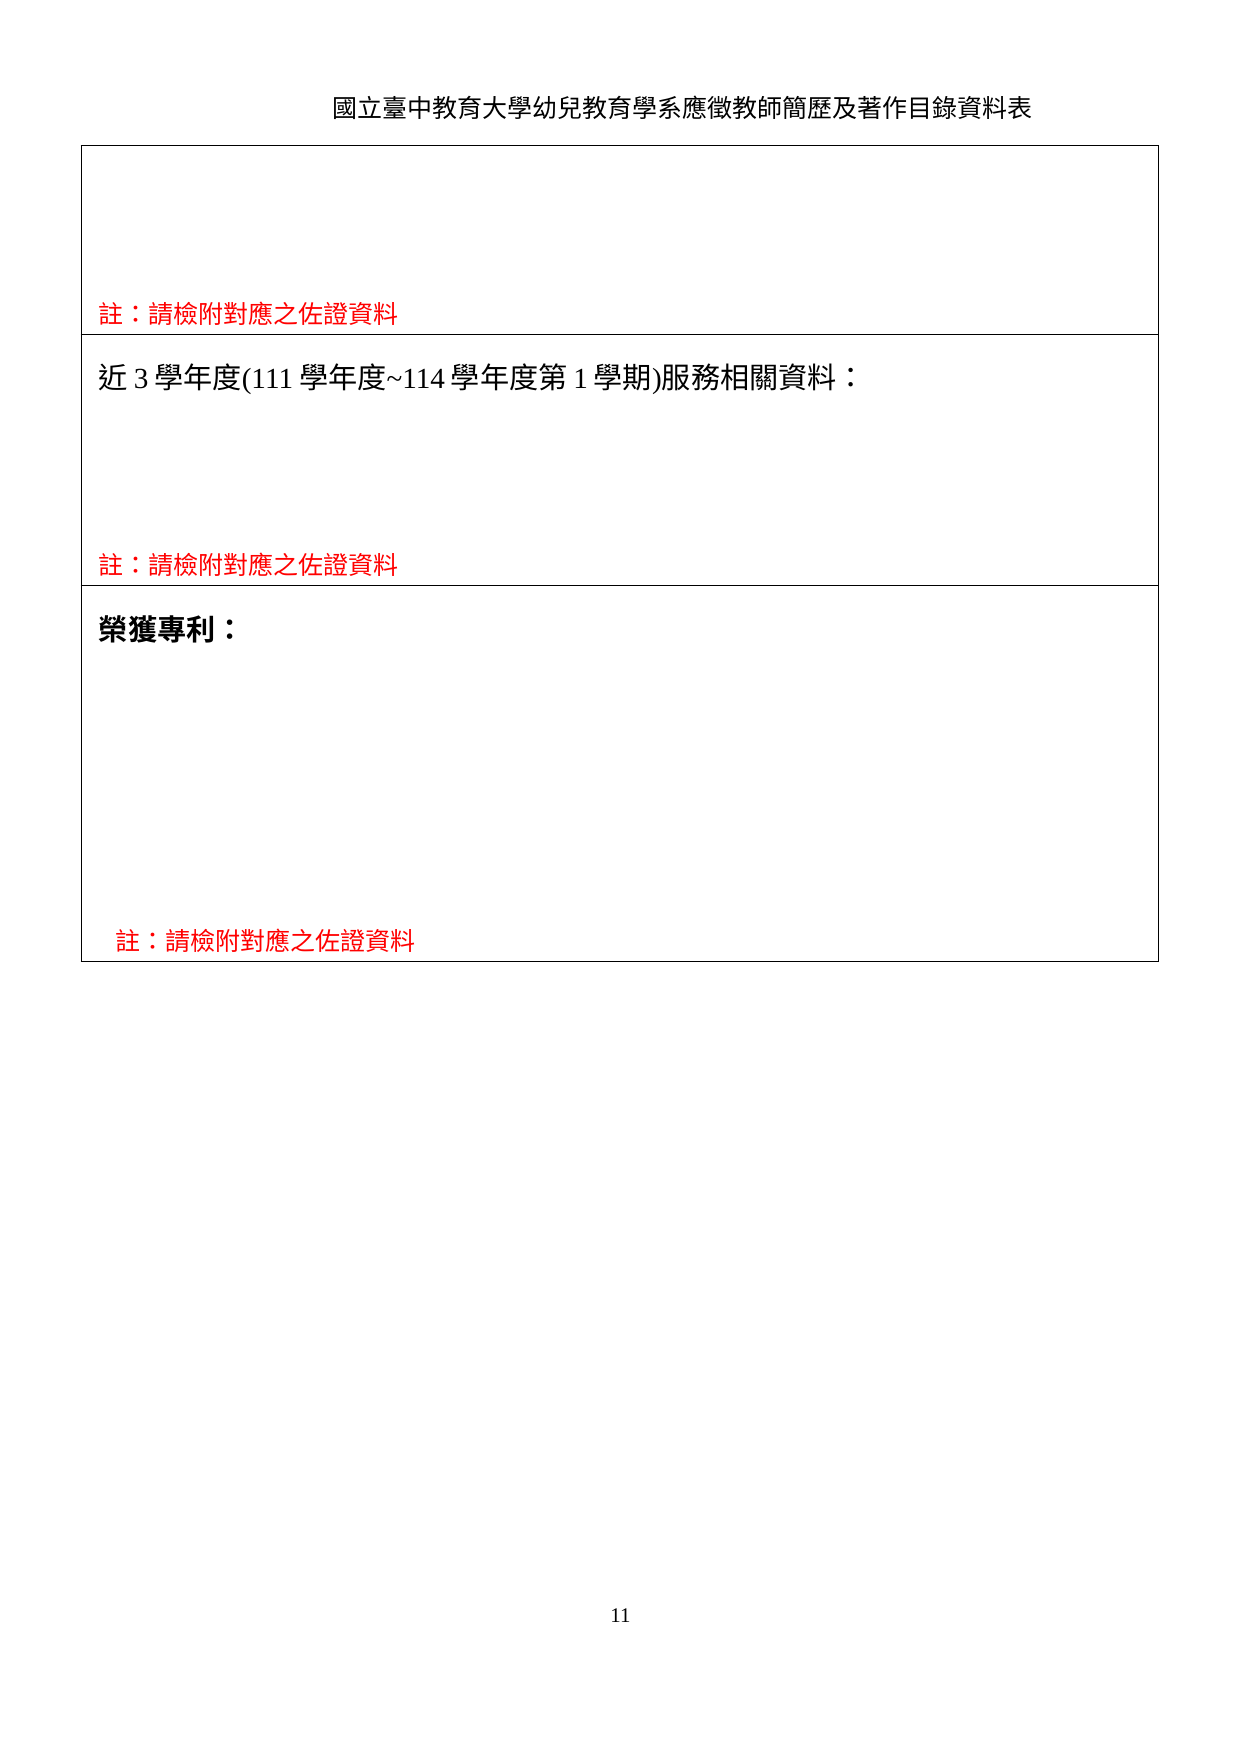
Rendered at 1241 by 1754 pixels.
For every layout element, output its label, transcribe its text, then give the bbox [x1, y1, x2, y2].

table_cell 近3學年度(111學年度~114學年度第1學期)服務相關資料： 註：請檢附對應之佐證資料 [82, 335, 1158, 584]
table_cell 榮獲專利： 註：請檢附對應之佐證資料 [82, 586, 1158, 961]
table_cell 註：請檢附對應之佐證資料 [82, 146, 1158, 333]
